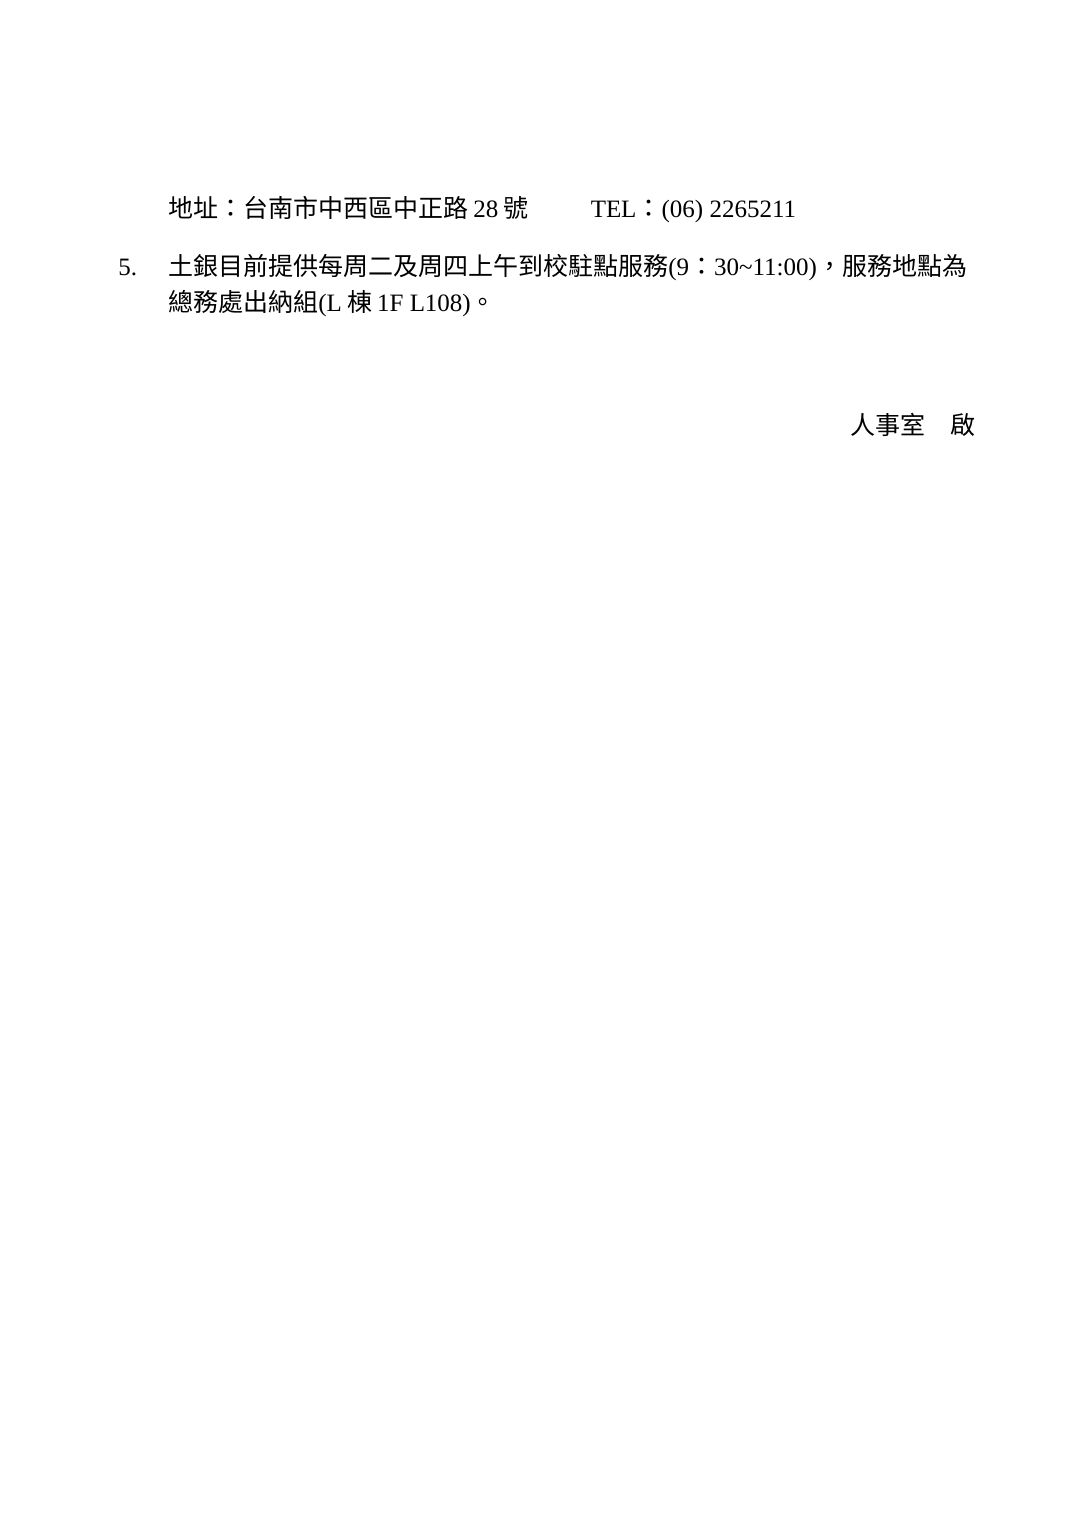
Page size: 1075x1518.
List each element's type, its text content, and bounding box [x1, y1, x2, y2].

text 地址：台南市中西區中正路28號 TEL：(06) 2265211 [168, 165, 974, 228]
text 人事室 啟 [118, 405, 974, 441]
list 土銀目前提供每周二及周四上午到校駐點服務(9：30~11:00)，服務地點為總務處出納組(L棟1F L108)。 [118, 246, 974, 319]
